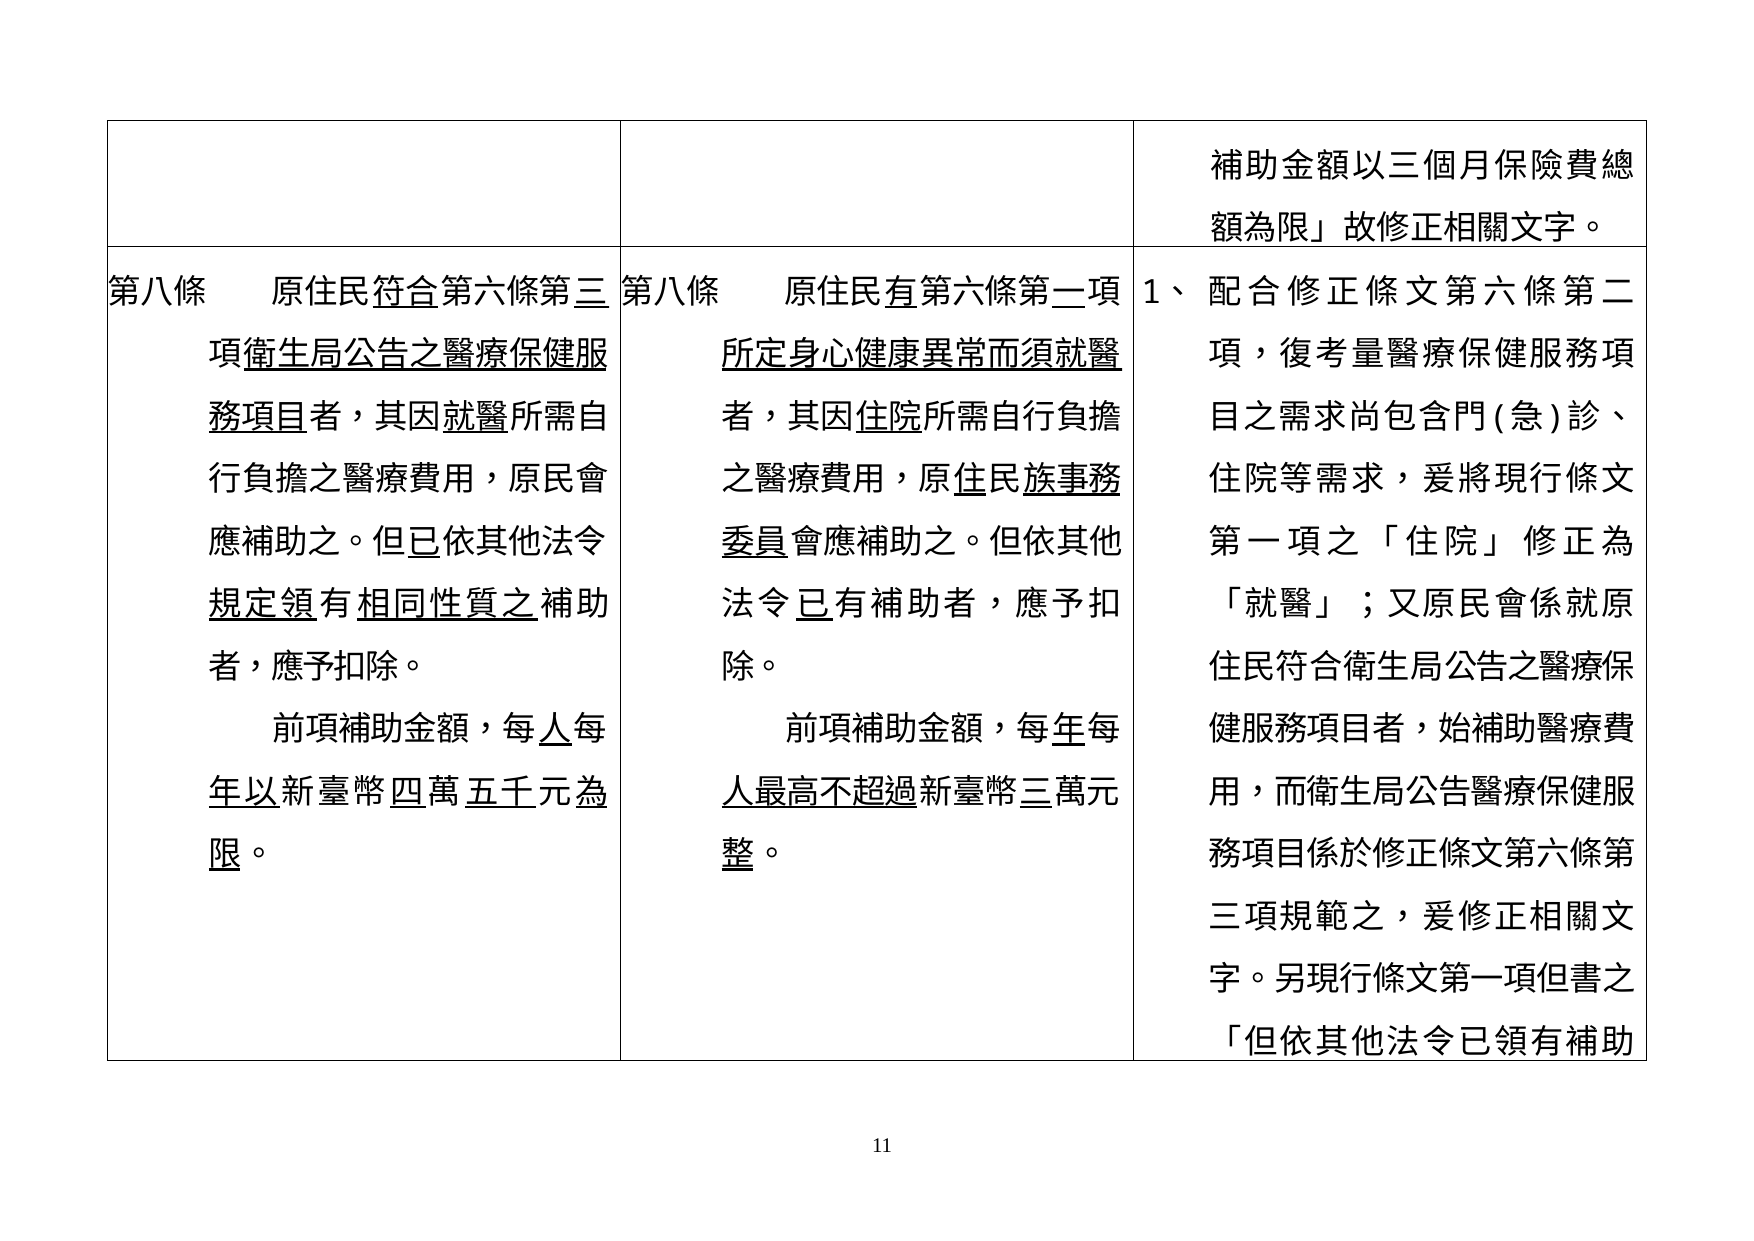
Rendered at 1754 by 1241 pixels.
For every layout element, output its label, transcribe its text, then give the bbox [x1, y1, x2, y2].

table_cell 配合修正條文第六條第二項，復考量醫療保健服務項目之需求尚包含門(急)診、住院等需求，爰將現行條文第一項之「住院」修正為「就醫」；又原民會係就原住民符合衛生局公告之醫療保健服務項目者，始補助醫療費用，而衛生局公告醫療保健服務項目係於修正條文第六條第三項規範之，爰修正相關文字。另現行條文第一項但書之「但依其他法令已領有補助 [1134, 247, 1646, 1060]
table_cell 配合修正條文第二條第二款增訂保險費之簡稱，故將現行條文之「全民健康保險自付保險費」修正為「保險費」。 查現行條文本文係規範原民會應補助保險費之情形，但書則係規範保險費補助金額之上限，二者規範性質不同，爰將現行條文但書之規定，移列至修正條文第二項規範。又本條係一次性補助，自申請日向前推算，申請人須設籍並實際居住本市連續四個月以上，另申請人得於當年度分次申請，而現行條文但書「每年每人申請以不超過三個月為限」係指「每人每年所申請之保險費補助金額以三個月保險費總額為限」故修正相關文字。 [1134, 121, 1646, 246]
table_cell 第八條 原住民符合第六條第三項衛生局公告之醫療保健服務項目者，其因就醫所需自行負擔之醫療費用，原民會應補助之。但已依其他法令規定領有相同性質之補助者，應予扣除。 前項補助金額，每人每年以新臺幣四萬五千元為限。 [108, 247, 620, 1060]
table_cell [108, 121, 620, 246]
table_cell 第八條 原住民有第六條第一項所定身心健康異常而須就醫者，其因住院所需自行負擔之醫療費用，原住民族事務委員會應補助之。但依其他法令已有補助者，應予扣除。 前項補助金額，每年每人最高不超過新臺幣三萬元整。 [621, 247, 1133, 1060]
table_cell [621, 121, 1133, 246]
